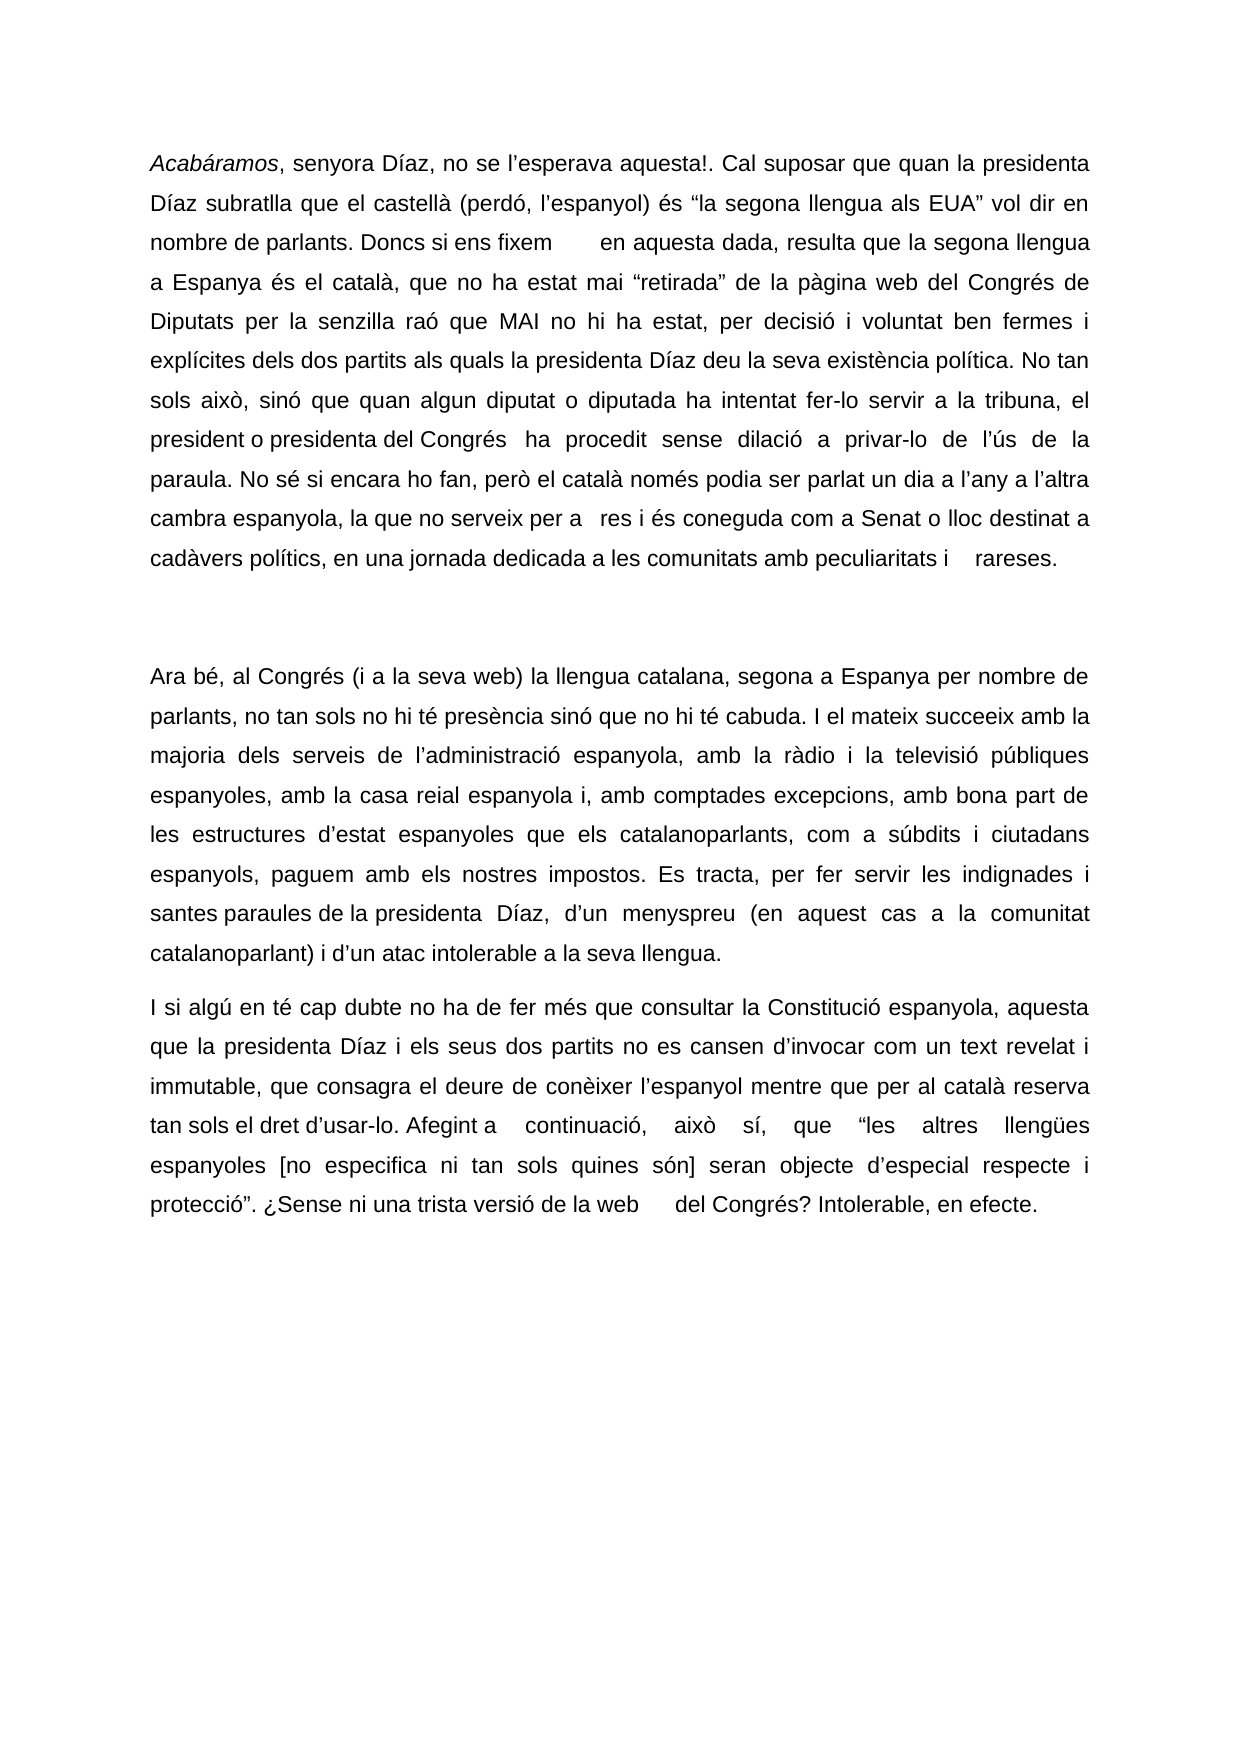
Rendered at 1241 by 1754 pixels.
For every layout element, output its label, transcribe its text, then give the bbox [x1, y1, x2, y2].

text Acabáramos, senyora Díaz, no se l’esperava aquesta!. Cal suposar que quan la presidenta Díaz subratlla que el castellà (perdó, l’espanyol) és “la segona llengua als EUA” vol dir en nombre de parlants. Doncs si ens fixem en aquesta dada, resulta que la segona llengua a Espanya és el català, que no ha estat mai “retirada” de la pàgina web del Congrés de Diputats per la senzilla raó que MAI no hi ha estat, per decisió i voluntat ben fermes i explícites dels dos partits als quals la presidenta Díaz deu la seva existència política. No tan sols això, sinó que quan algun diputat o diputada ha intentat fer-lo servir a la tribuna, el president o presidenta del Congrés ha procedit sense dilació a privar-lo de l’ús de la paraula. No sé si encara ho fan, però el català només podia ser parlat un dia a l’any a l’altra cambra espanyola, la que no serveix per a res i és coneguda com a Senat o lloc destinat a cadàvers polítics, en una jornada dedicada a les comunitats amb peculiaritats i rareses. [150, 150, 1090, 571]
text Ara bé, al Congrés (i a la seva web) la llengua catalana, segona a Espanya per nombre de parlants, no tan sols no hi té presència sinó que no hi té cabuda. I el mateix succeeix amb la majoria dels serveis de l’administració espanyola, amb la ràdio i la televisió públiques espanyoles, amb la casa reial espanyola i, amb comptades excepcions, amb bona part de les estructures d’estat espanyoles que els catalanoparlants, com a súbdits i ciutadans espanyols, paguem amb els nostres impostos. Es tracta, per fer servir les indignades i santes paraules de la presidenta Díaz, d’un menyspreu (en aquest cas a la comunitat catalanoparlant) i d’un atac intolerable a la seva llengua. [150, 663, 1090, 966]
text I si algú en té cap dubte no ha de fer més que consultar la Constitució espanyola, aquesta que la presidenta Díaz i els seus dos partits no es cansen d’invocar com un text revelat i immutable, que consagra el deure de conèixer l’espanyol mentre que per al català reserva tan sols el dret d’usar-lo. Afegint a continuació, això sí, que “les altres llengües espanyoles [no especifica ni tan sols quines són] seran objecte d’especial respecte i protecció”. ¿Sense ni una trista versió de la web del Congrés? Intolerable, en efecte. [150, 994, 1090, 1217]
